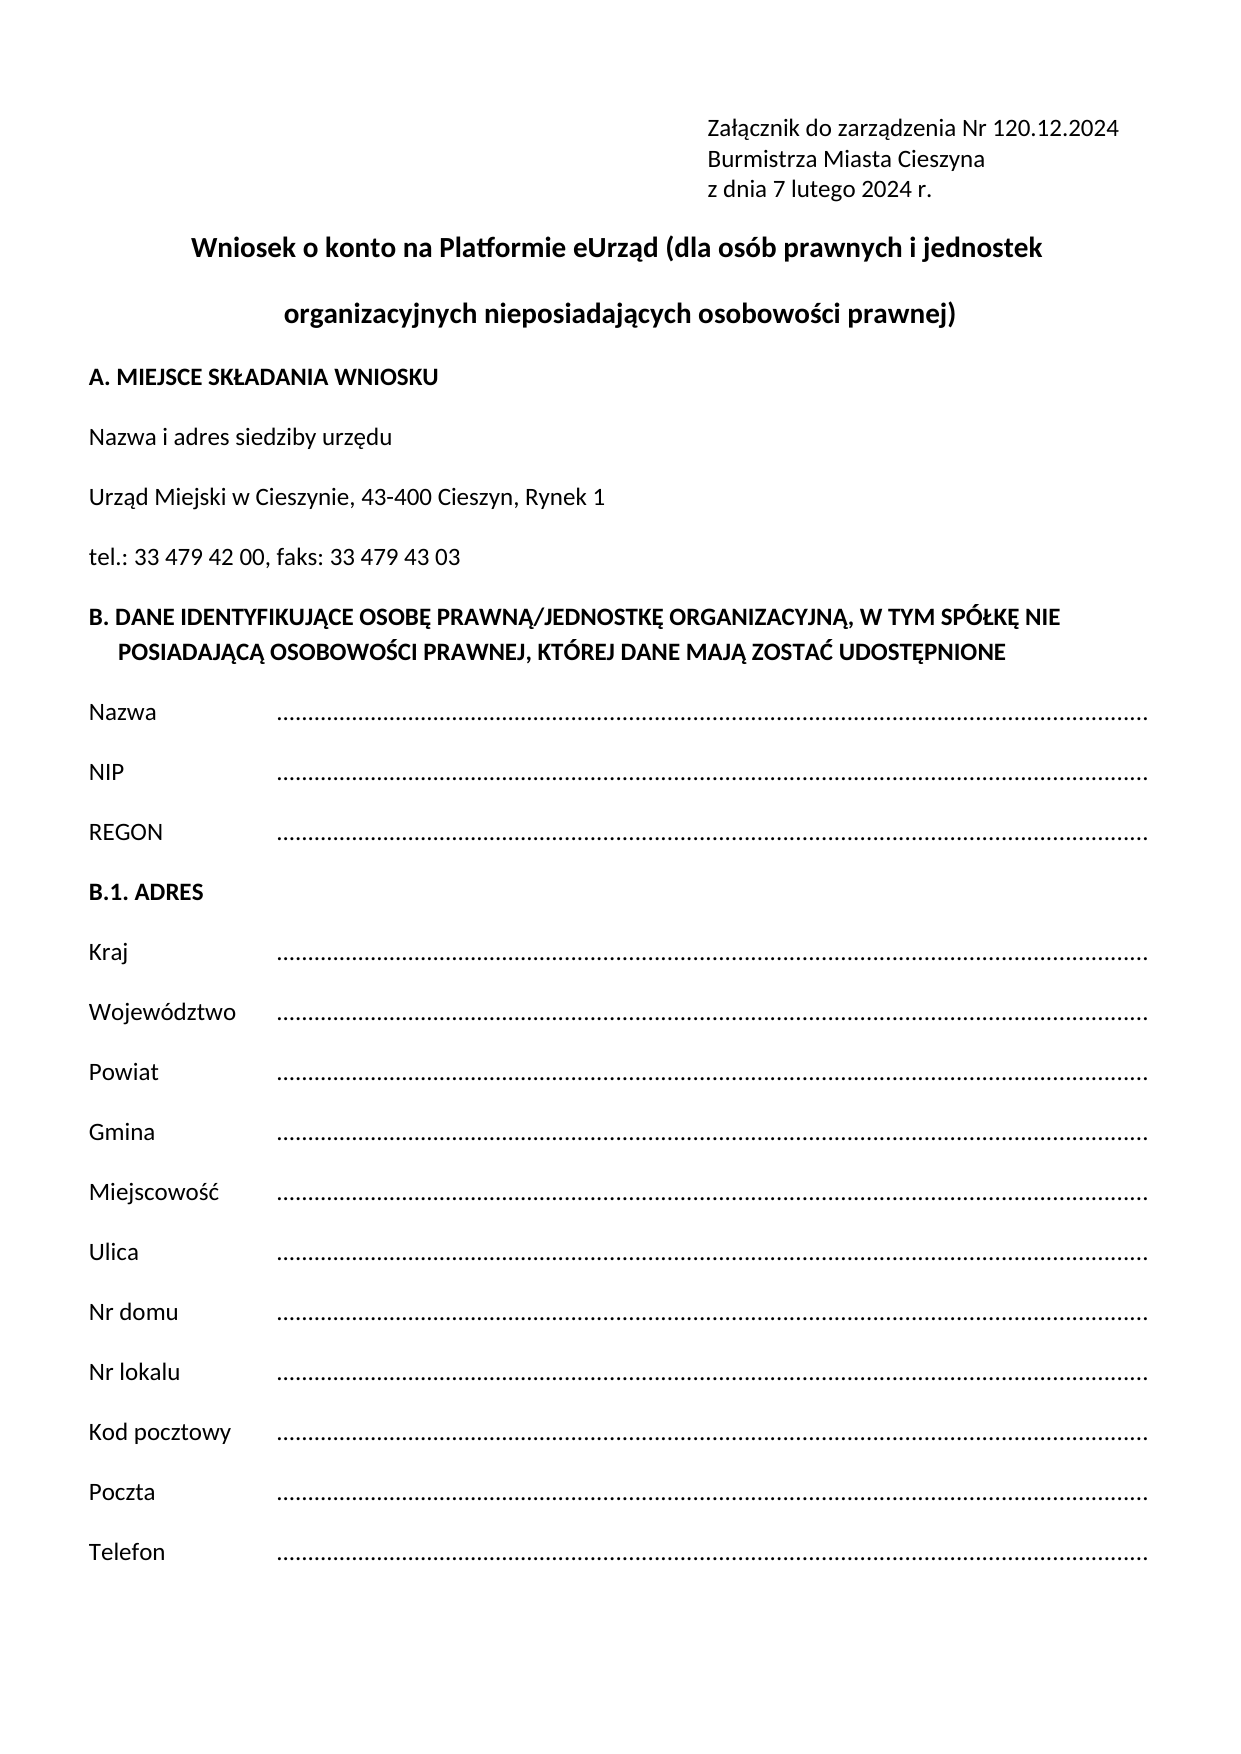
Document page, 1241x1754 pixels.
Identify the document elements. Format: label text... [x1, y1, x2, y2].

text B.1. ADRES [89, 876, 1152, 906]
subtitle Wniosek o konto na Platformie eUrząd (dla osób prawnych i jednostek [89, 229, 1152, 264]
text tel.: 33 479 42 00, faks: 33 479 43 03 [89, 541, 1152, 571]
text Załącznik do zarządzenia Nr 120.12.2024 Burmistrza Miasta Cieszyna z dnia 7 lutego 2024 r. [707, 112, 1152, 204]
text Województwo [89, 996, 1152, 1026]
text Nazwa i adres siedziby urzędu [89, 421, 1152, 451]
text Nr lokalu [89, 1356, 1152, 1386]
text Gmina [89, 1116, 1152, 1146]
text Kod pocztowy [89, 1416, 1152, 1446]
text Nazwa [89, 696, 1152, 726]
text NIP [89, 756, 1152, 786]
text REGON [89, 816, 1152, 846]
text Urząd Miejski w Cieszynie, 43-400 Cieszyn, Rynek 1 [89, 481, 1152, 511]
subtitle organizacyjnych nieposiadających osobowości prawnej) [89, 295, 1152, 330]
text Powiat [89, 1056, 1152, 1086]
text Poczta [89, 1476, 1152, 1506]
text Telefon [89, 1536, 1152, 1566]
text A. MIEJSCE SKŁADANIA WNIOSKU [89, 361, 1152, 391]
text Nr domu [89, 1296, 1152, 1326]
text Miejscowość [89, 1176, 1152, 1206]
text B. DANE IDENTYFIKUJĄCE OSOBĘ PRAWNĄ/JEDNOSTKĘ ORGANIZACYJNĄ, W TYM SPÓŁKĘ NIE POSIADAJĄCĄ OSOBOWOŚCI PRAWNEJ, KTÓREJ DANE MAJĄ ZOSTAĆ UDOSTĘPNIONE [89, 601, 1152, 666]
text Ulica [89, 1236, 1152, 1266]
text Kraj [89, 936, 1152, 966]
